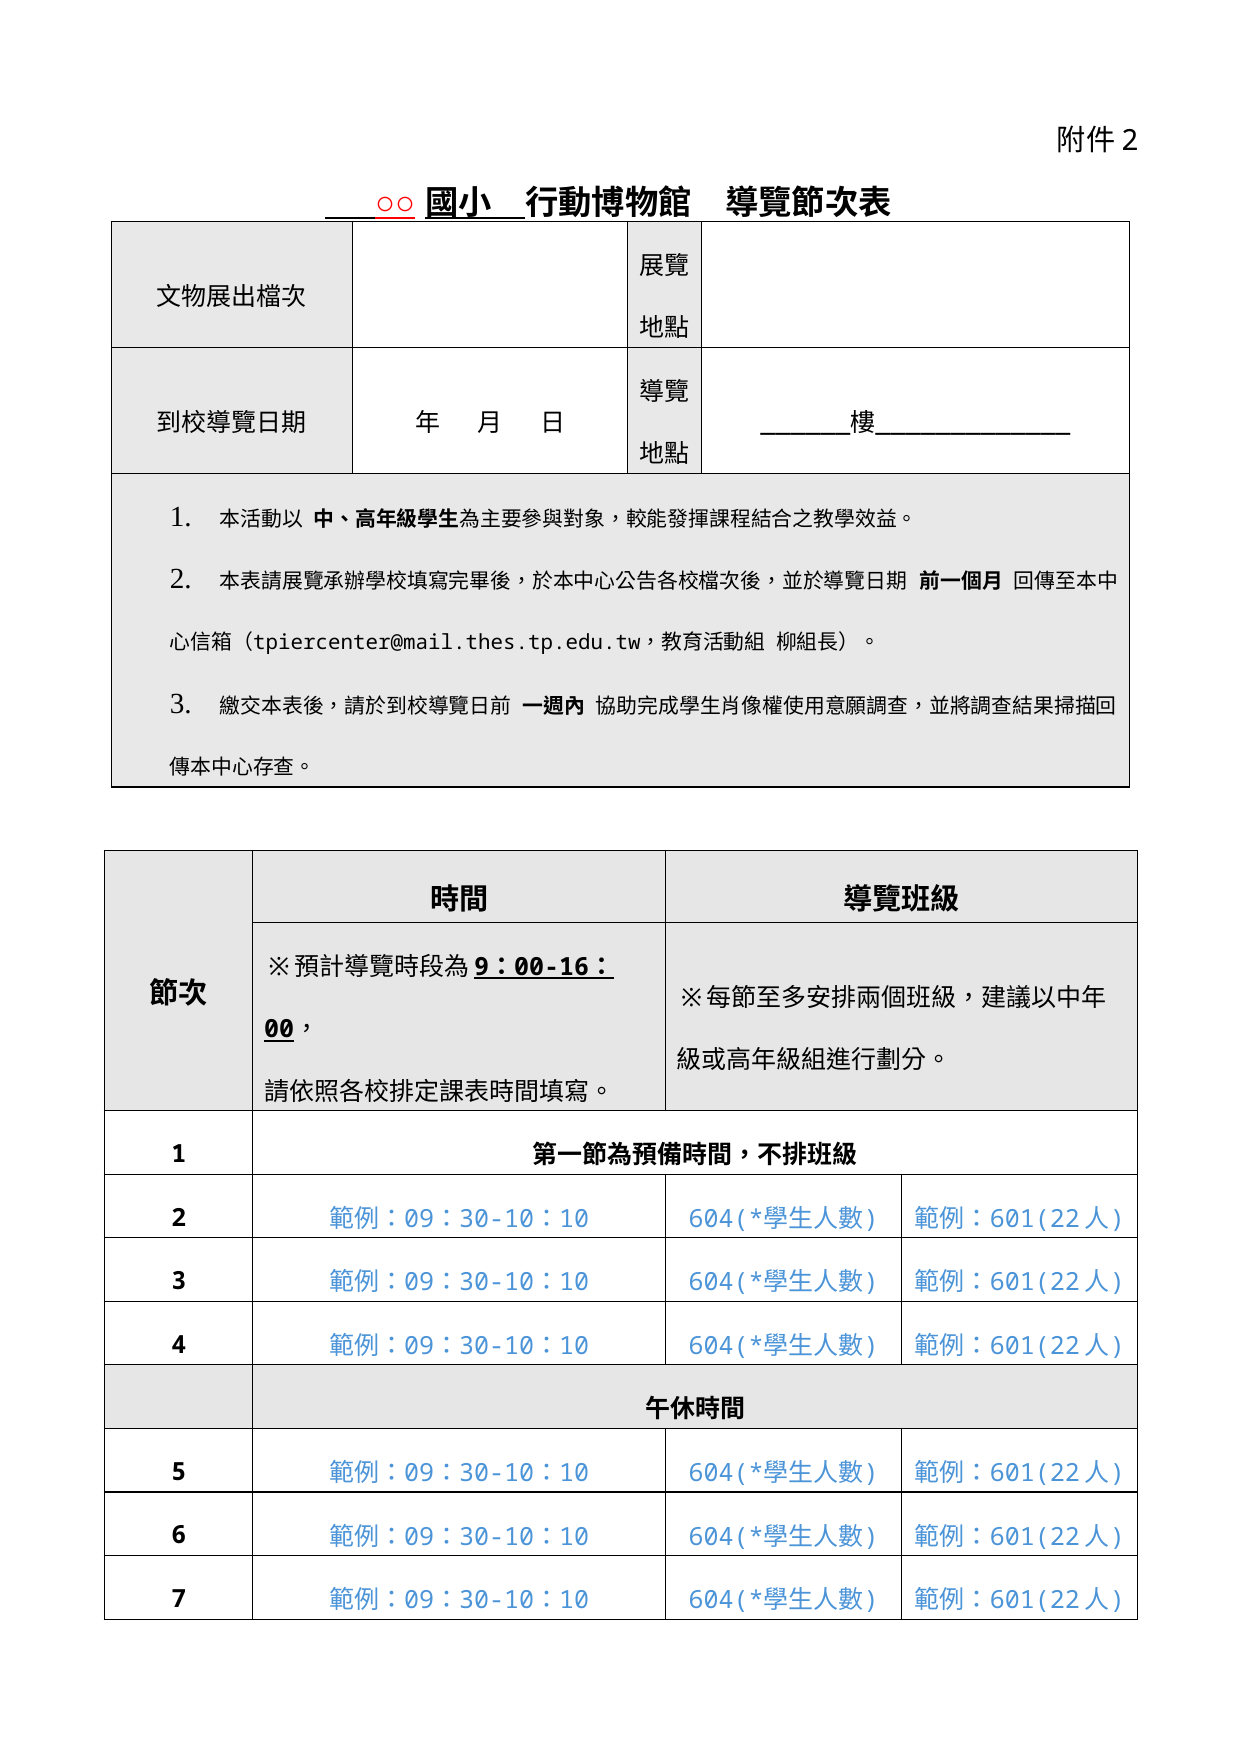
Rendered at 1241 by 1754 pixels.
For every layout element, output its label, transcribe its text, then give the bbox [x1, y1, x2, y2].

table_header [702, 222, 1129, 347]
table_header 展覽地點 [628, 222, 701, 347]
table_cell 導覽 地點 [628, 348, 701, 473]
table_cell 本活動以 中、高年級學生為主要參與對象，較能發揮課程結合之教學效益。 本表請展覽承辦學校填寫完畢後，於本中心公告各校檔次後，並於導覽日期 前一個月 回傳至本中心信箱（tpiercenter@mail.thes.tp.edu.tw，教育活動組 柳組長）。 繳交本表後，請於到校導覽日前 一週內 協助完成學生肖像權使用意願調查，並將調查結果掃描回傳本中心存查。 [112, 474, 1129, 786]
table_cell 範例：09：30-10：10 [253, 1493, 665, 1555]
text ○○ 國小 行動博物館 導覽節次表 [75, 158, 1165, 221]
table_cell [105, 1365, 252, 1428]
table_cell 範例：601(22人) [902, 1302, 1137, 1364]
table_cell 604(*學生人數) [666, 1493, 901, 1555]
table_cell 2 [105, 1175, 252, 1237]
table_cell 範例：09：30-10：10 [253, 1238, 665, 1301]
table_header 節次 [105, 851, 252, 1110]
table_cell 範例：601(22人) [902, 1556, 1137, 1618]
table_cell 6 [105, 1493, 252, 1555]
table_cell 範例：09：30-10：10 [253, 1302, 665, 1364]
table_cell 4 [105, 1302, 252, 1364]
table_cell 1 [105, 1111, 252, 1174]
table_cell 範例：601(22人) [902, 1493, 1137, 1555]
table_cell 年 月 日 [353, 348, 627, 473]
table_cell 3 [105, 1238, 252, 1301]
table_cell ※每節至多安排兩個班級，建議以中年級或高年級組進行劃分。 [666, 923, 1137, 1110]
table_cell 604(*學生人數) [666, 1238, 901, 1301]
table_cell 午休時間 [253, 1365, 1137, 1428]
table_cell ______樓_____________ [702, 348, 1129, 473]
table_cell 5 [105, 1429, 252, 1491]
table_cell 範例：09：30-10：10 [253, 1556, 665, 1618]
table_cell 範例：601(22人) [902, 1429, 1137, 1491]
table_cell 7 [105, 1556, 252, 1618]
table_cell 範例：601(22人) [902, 1238, 1137, 1301]
table_cell 604(*學生人數) [666, 1556, 901, 1618]
table_cell 範例：601(22人) [902, 1175, 1137, 1237]
table_cell 第一節為預備時間，不排班級 [253, 1111, 1137, 1174]
table_cell 604(*學生人數) [666, 1175, 901, 1237]
table_cell 604(*學生人數) [666, 1302, 901, 1364]
text 附件2 [75, 96, 1138, 158]
table_header [353, 222, 627, 347]
table_cell 範例：09：30-10：10 [253, 1429, 665, 1491]
table_cell ※預計導覽時段為9：00-16：00， 請依照各校排定課表時間填寫。 [253, 923, 665, 1110]
table_header 時間 [253, 851, 665, 922]
table_header 文物展出檔次 [112, 222, 352, 347]
table_header 導覽班級 [666, 851, 1137, 922]
table_cell 範例：09：30-10：10 [253, 1175, 665, 1237]
table_cell 604(*學生人數) [666, 1429, 901, 1491]
table_cell 到校導覽日期 [112, 348, 352, 473]
